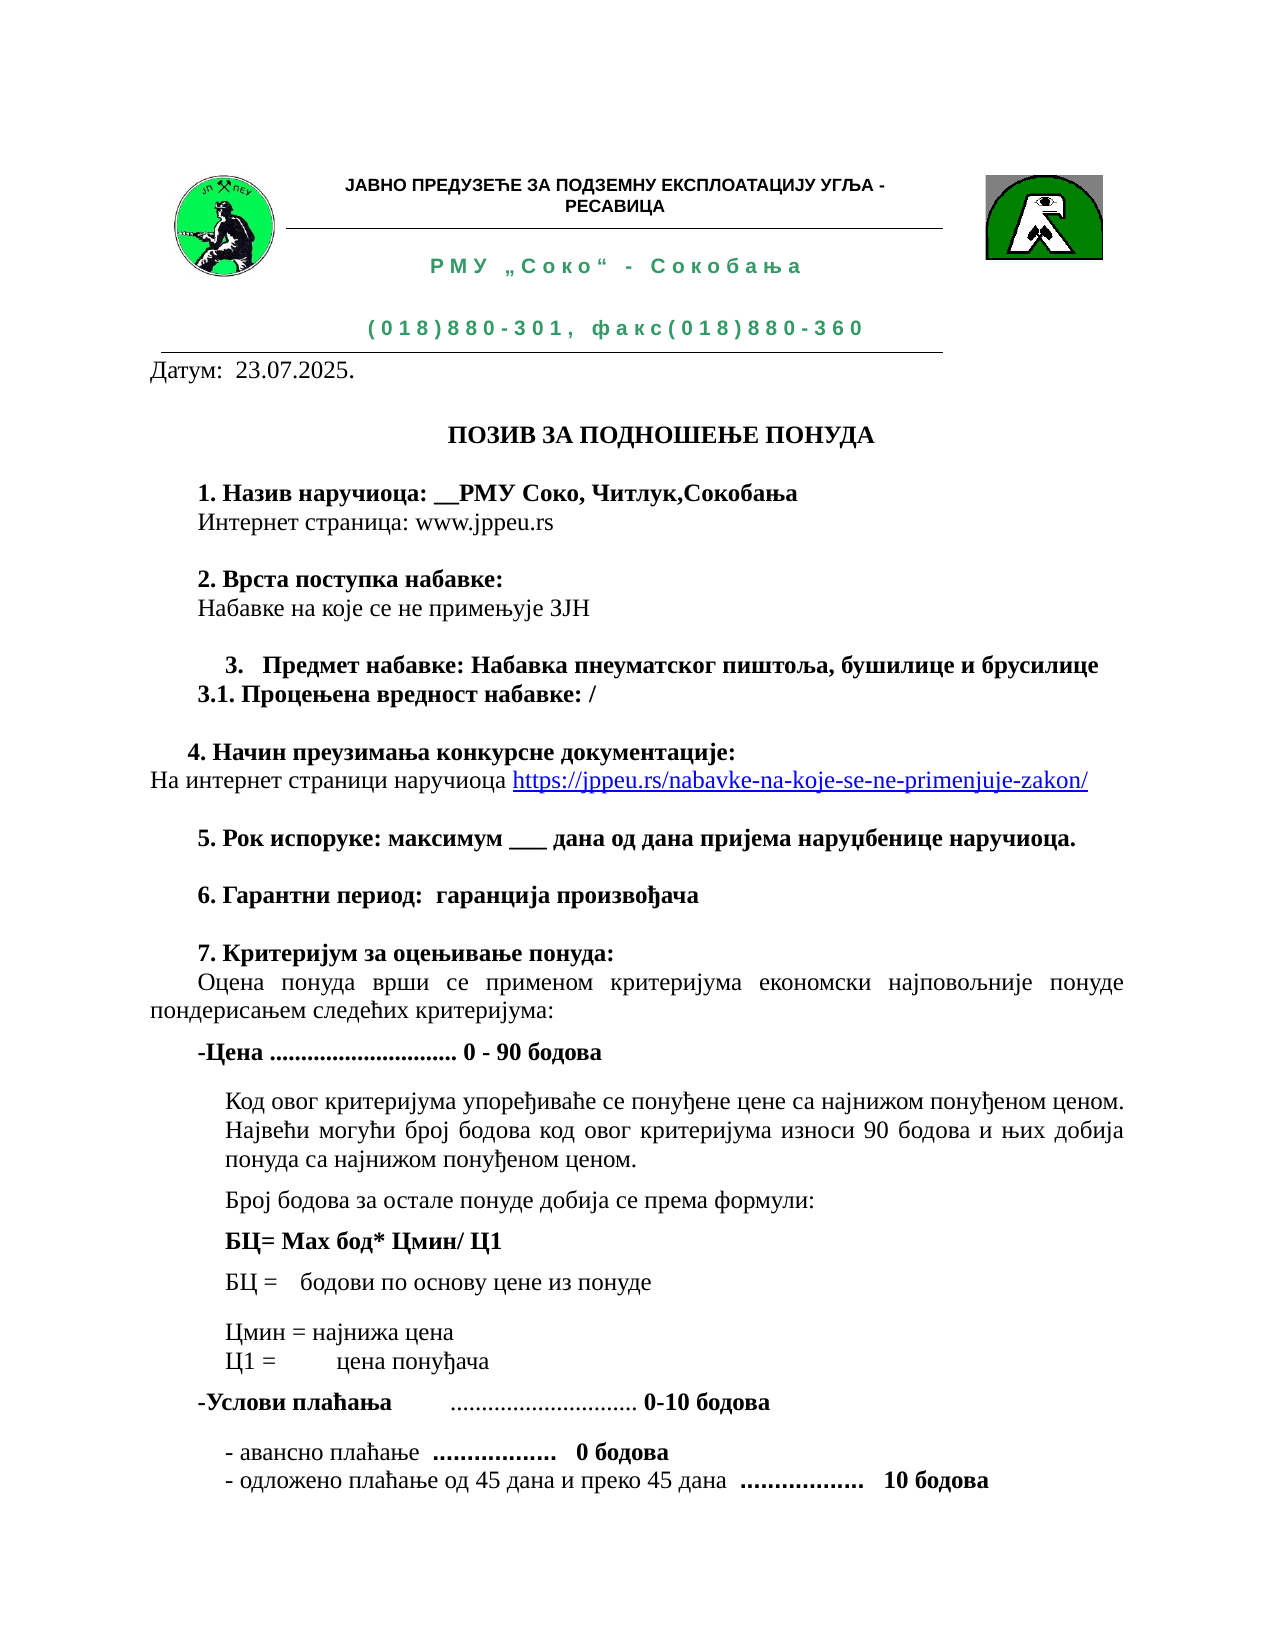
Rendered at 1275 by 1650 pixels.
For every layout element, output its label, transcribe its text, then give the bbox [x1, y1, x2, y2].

text 1. Назив наручиоца: __РМУ Соко, Читлук,Сокобања [150, 478, 1125, 507]
text - авансно плаћање .................. 0 бодова [225, 1437, 1125, 1466]
text БЦ = бодови по основу цене из понуде [225, 1267, 1125, 1296]
text Број бодова за остале понуде добија се према формули: [225, 1185, 1125, 1214]
text Оцена понуда врши се применом критеријума економски најповољније понуде пондерисањем следећих критеријума: [150, 967, 1125, 1024]
text 4. Начин преузимања конкурсне документације: [150, 737, 1125, 765]
text 5. Рок испоруке: максимум ___ дана од дана пријема наруџбенице наручиоца. [150, 823, 1125, 852]
table_cell РМУ „Соко“ - Сокобања (018)880-301, факс(018)880-360 [286, 229, 943, 352]
text БЦ= Маx бод* Цмин/ Ц1 [225, 1226, 1125, 1255]
text - одложено плаћање од 45 дана и преко 45 дана .................. 10 бодова [225, 1466, 1125, 1494]
text 7. Критеријум за оцењивање понуда: [150, 938, 1125, 967]
text Код овог критеријума упоређиваће се понуђене цене са најнижом понуђеном ценом. Највећи могући број бодова код овог критеријума износи 90 бодова и њих добија понуда са најнижом понуђеном ценом. [225, 1086, 1125, 1172]
picture [985, 175, 1103, 260]
text 2. Врста поступка набавке: [150, 564, 1125, 593]
table_header [161, 150, 286, 352]
text 6. Гарантни период: гаранција произвођача [150, 880, 1125, 909]
text На интернет страници наручиоца https://jppeu.rs/nabavke-na-koje-se-ne-primenjuje-zakon/ [150, 765, 1125, 794]
text Ц1 = цена понуђача [225, 1346, 1125, 1374]
text Набавке на које се не примењује ЗЈН [150, 593, 1125, 622]
text Интернет страница: www.jppeu.rs [150, 507, 1125, 535]
text 3.1. Процењена вредност набавке: / [150, 679, 1125, 708]
table_header ЈАВНО ПРЕДУЗЕЋЕ ЗА ПОДЗЕМНУ ЕКСПЛОАТАЦИЈУ УГЉА - РЕСАВИЦА [286, 150, 943, 228]
text -Услови плаћања .............................. 0-10 бодова [150, 1387, 1125, 1416]
text Цмин = најнижа цена [225, 1317, 1125, 1346]
text Датум: 23.07.2025. [150, 353, 1125, 384]
text -Цена .............................. 0 - 90 бодова [150, 1037, 1125, 1065]
table_header [943, 150, 1145, 352]
picture [173, 175, 275, 277]
text ПОЗИВ ЗА ПОДНОШЕЊЕ ПОНУДА [150, 420, 1125, 449]
list Предмет набавке: Набавка пнеуматског пиштоља, бушилице и брусилице [225, 650, 1125, 679]
